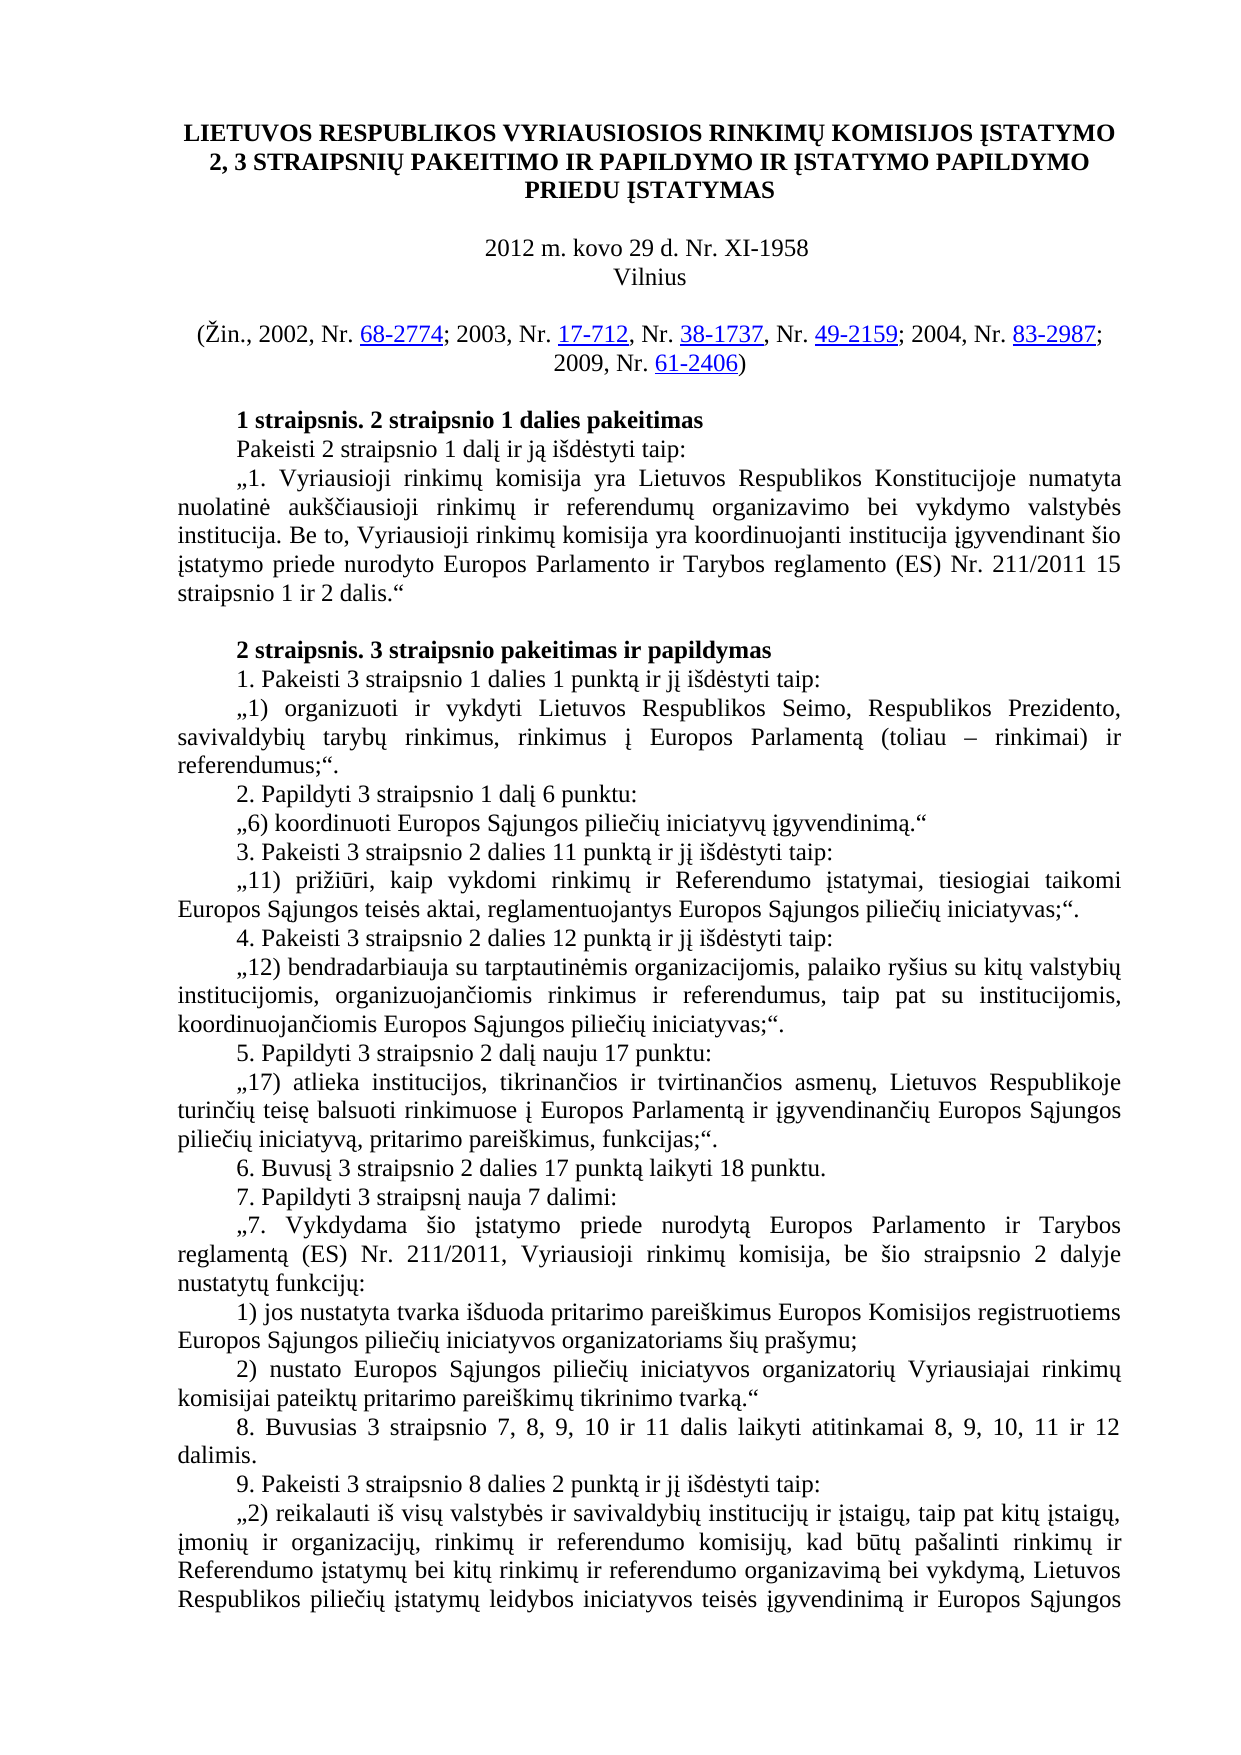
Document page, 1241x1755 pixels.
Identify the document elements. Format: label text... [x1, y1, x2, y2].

text LIETUVOS RESPUBLIKOS VYRIAUSIOSIOS RINKIMŲ KOMISIJOS ĮSTATYMO 2, 3 STRAIPSNIŲ PAKEITIMO IR PAPILDYMO IR ĮSTATYMO PAPILDYMO PRIEDU ĮSTATYMAS [177, 118, 1122, 204]
text 1 straipsnis. 2 straipsnio 1 dalies pakeitimas [177, 406, 1122, 434]
text 2 straipsnis. 3 straipsnio pakeitimas ir papildymas [177, 636, 1122, 664]
text 2012 m. kovo 29 d. Nr. XI-1958 [177, 233, 1122, 262]
text „7. Vykdydama šio įstatymo priede nurodytą Europos Parlamento ir Tarybos reglamentą (ES) Nr. 211/2011, Vyriausioji rinkimų komisija, be šio straipsnio 2 dalyje nustatytų funkcijų: [177, 1211, 1122, 1297]
text 6. Buvusį 3 straipsnio 2 dalies 17 punktą laikyti 18 punktu. [177, 1153, 1122, 1182]
text Vilnius [177, 262, 1122, 291]
text 1) jos nustatyta tvarka išduoda pritarimo pareiškimus Europos Komisijos registruotiems Europos Sąjungos piliečių iniciatyvos organizatoriams šių prašymu; [177, 1297, 1122, 1354]
text „1) organizuoti ir vykdyti Lietuvos Respublikos Seimo, Respublikos Prezidento, savivaldybių tarybų rinkimus, rinkimus į Europos Parlamentą (toliau – rinkimai) ir referendumus;“. [177, 693, 1122, 779]
text (Žin., 2002, Nr. 68-2774; 2003, Nr. 17-712, Nr. 38-1737, Nr. 49-2159; 2004, Nr. 83-2987; 2009, Nr. 61-2406) [177, 319, 1122, 377]
text 7. Papildyti 3 straipsnį nauja 7 dalimi: [177, 1182, 1122, 1211]
text 9. Pakeisti 3 straipsnio 8 dalies 2 punktą ir jį išdėstyti taip: [177, 1469, 1122, 1498]
text 8. Buvusias 3 straipsnio 7, 8, 9, 10 ir 11 dalis laikyti atitinkamai 8, 9, 10, 11 ir 12 dalimis. [177, 1412, 1122, 1469]
text 4. Pakeisti 3 straipsnio 2 dalies 12 punktą ir jį išdėstyti taip: [177, 923, 1122, 952]
text 2. Papildyti 3 straipsnio 1 dalį 6 punktu: [177, 779, 1122, 808]
text Pakeisti 2 straipsnio 1 dalį ir ją išdėstyti taip: [177, 434, 1122, 463]
text 2) nustato Europos Sąjungos piliečių iniciatyvos organizatorių Vyriausiajai rinkimų komisijai pateiktų pritarimo pareiškimų tikrinimo tvarką.“ [177, 1354, 1122, 1412]
text „1. Vyriausioji rinkimų komisija yra Lietuvos Respublikos Konstitucijoje numatyta nuolatinė aukščiausioji rinkimų ir referendumų organizavimo bei vykdymo valstybės institucija. Be to, Vyriausioji rinkimų komisija yra koordinuojanti institucija įgyvendinant šio įstatymo priede nurodyto Europos Parlamento ir Tarybos reglamento (ES) Nr. 211/2011 15 straipsnio 1 ir 2 dalis.“ [177, 463, 1122, 607]
text 5. Papildyti 3 straipsnio 2 dalį nauju 17 punktu: [177, 1038, 1122, 1067]
text 3. Pakeisti 3 straipsnio 2 dalies 11 punktą ir jį išdėstyti taip: [177, 837, 1122, 866]
text 1. Pakeisti 3 straipsnio 1 dalies 1 punktą ir jį išdėstyti taip: [177, 664, 1122, 693]
text „11) prižiūri, kaip vykdomi rinkimų ir Referendumo įstatymai, tiesiogiai taikomi Europos Sąjungos teisės aktai, reglamentuojantys Europos Sąjungos piliečių iniciatyvas;“. [177, 866, 1122, 923]
text „17) atlieka institucijos, tikrinančios ir tvirtinančios asmenų, Lietuvos Respublikoje turinčių teisę balsuoti rinkimuose į Europos Parlamentą ir įgyvendinančių Europos Sąjungos piliečių iniciatyvą, pritarimo pareiškimus, funkcijas;“. [177, 1067, 1122, 1153]
text „6) koordinuoti Europos Sąjungos piliečių iniciatyvų įgyvendinimą.“ [177, 808, 1122, 837]
text „12) bendradarbiauja su tarptautinėmis organizacijomis, palaiko ryšius su kitų valstybių institucijomis, organizuojančiomis rinkimus ir referendumus, taip pat su institucijomis, koordinuojančiomis Europos Sąjungos piliečių iniciatyvas;“. [177, 952, 1122, 1038]
text „2) reikalauti iš visų valstybės ir savivaldybių institucijų ir įstaigų, taip pat kitų įstaigų, įmonių ir organizacijų, rinkimų ir referendumo komisijų, kad būtų pašalinti rinkimų ir Referendumo įstatymų bei kitų rinkimų ir referendumo organizavimą bei vykdymą, Lietuvos Respublikos piliečių įstatymų leidybos iniciatyvos teisės įgyvendinimą ir Europos Sąjungos [177, 1498, 1122, 1613]
